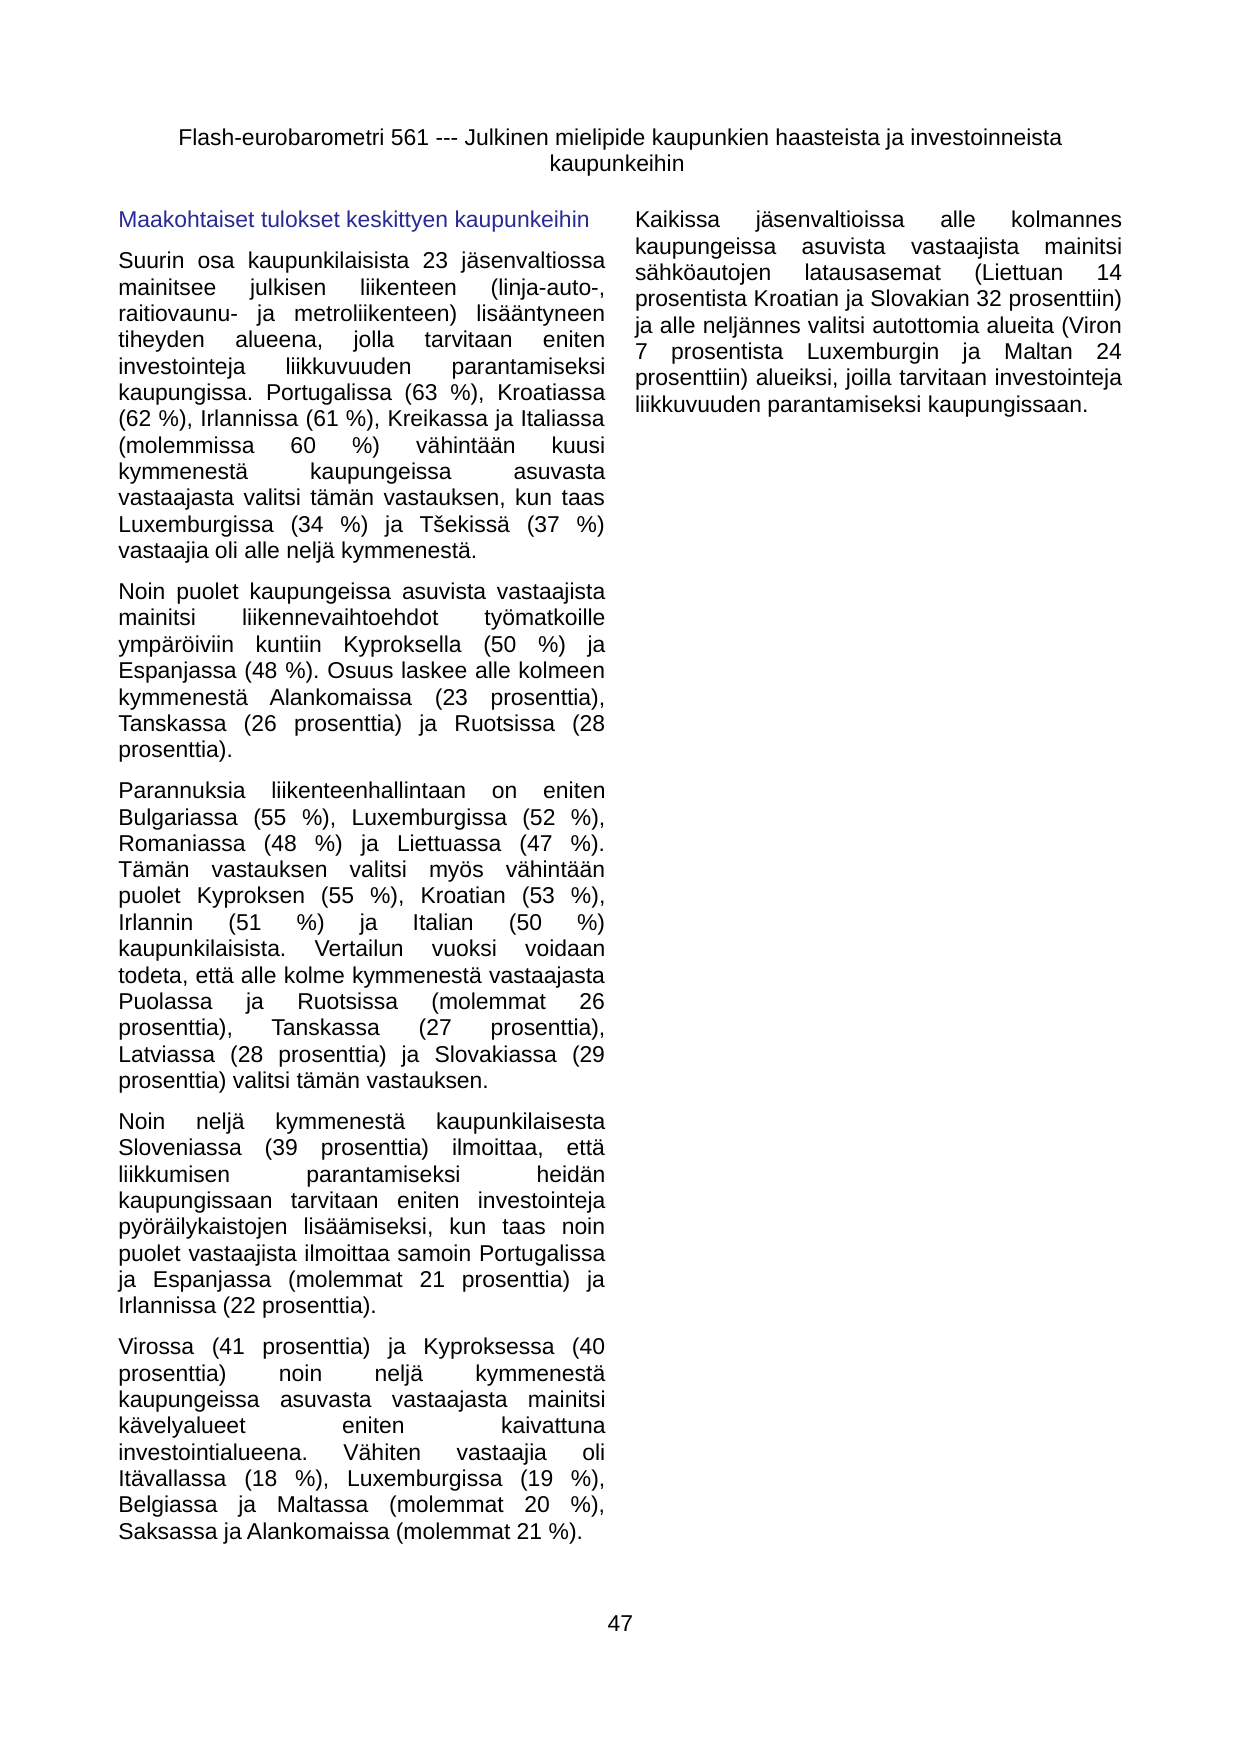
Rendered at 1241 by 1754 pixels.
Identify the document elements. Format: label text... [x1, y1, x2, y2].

text Noin puolet kaupungeissa asuvista vastaajista mainitsi liikennevaihtoehdot työmatkoille ympäröiviin kuntiin Kyproksella (50 %) ja Espanjassa (48 %). Osuus laskee alle kolmeen kymmenestä Alankomaissa (23 prosenttia), Tanskassa (26 prosenttia) ja Ruotsissa (28 prosenttia). [118, 578, 605, 762]
text Maakohtaiset tulokset keskittyen kaupunkeihin [118, 206, 605, 233]
text Virossa (41 prosenttia) ja Kyproksessa (40 prosenttia) noin neljä kymmenestä kaupungeissa asuvasta vastaajasta mainitsi kävelyalueet eniten kaivattuna investointialueena. Vähiten vastaajia oli Itävallassa (18 %), Luxemburgissa (19 %), Belgiassa ja Maltassa (molemmat 20 %), Saksassa ja Alankomaissa (molemmat 21 %). [118, 1333, 605, 1544]
text Noin neljä kymmenestä kaupunkilaisesta Sloveniassa (39 prosenttia) ilmoittaa, että liikkumisen parantamiseksi heidän kaupungissaan tarvitaan eniten investointeja pyöräilykaistojen lisäämiseksi, kun taas noin puolet vastaajista ilmoittaa samoin Portugalissa ja Espanjassa (molemmat 21 prosenttia) ja Irlannissa (22 prosenttia). [118, 1108, 605, 1319]
text Suurin osa kaupunkilaisista 23 jäsenvaltiossa mainitsee julkisen liikenteen (linja-auto-, raitiovaunu- ja metroliikenteen) lisääntyneen tiheyden alueena, jolla tarvitaan eniten investointeja liikkuvuuden parantamiseksi kaupungissa. Portugalissa (63 %), Kroatiassa (62 %), Irlannissa (61 %), Kreikassa ja Italiassa (molemmissa 60 %) vähintään kuusi kymmenestä kaupungeissa asuvasta vastaajasta valitsi tämän vastauksen, kun taas Luxemburgissa (34 %) ja Tšekissä (37 %) vastaajia oli alle neljä kymmenestä. [118, 247, 605, 563]
text Parannuksia liikenteenhallintaan on eniten Bulgariassa (55 %), Luxemburgissa (52 %), Romaniassa (48 %) ja Liettuassa (47 %). Tämän vastauksen valitsi myös vähintään puolet Kyproksen (55 %), Kroatian (53 %), Irlannin (51 %) ja Italian (50 %) kaupunkilaisista. Vertailun vuoksi voidaan todeta, että alle kolme kymmenestä vastaajasta Puolassa ja Ruotsissa (molemmat 26 prosenttia), Tanskassa (27 prosenttia), Latviassa (28 prosenttia) ja Slovakiassa (29 prosenttia) valitsi tämän vastauksen. [118, 777, 605, 1093]
text Kaikissa jäsenvaltioissa alle kolmannes kaupungeissa asuvista vastaajista mainitsi sähköautojen latausasemat (Liettuan 14 prosentista Kroatian ja Slovakian 32 prosenttiin) ja alle neljännes valitsi autottomia alueita (Viron 7 prosentista Luxemburgin ja Maltan 24 prosenttiin) alueiksi, joilla tarvitaan investointeja liikkuvuuden parantamiseksi kaupungissaan. [635, 206, 1122, 417]
